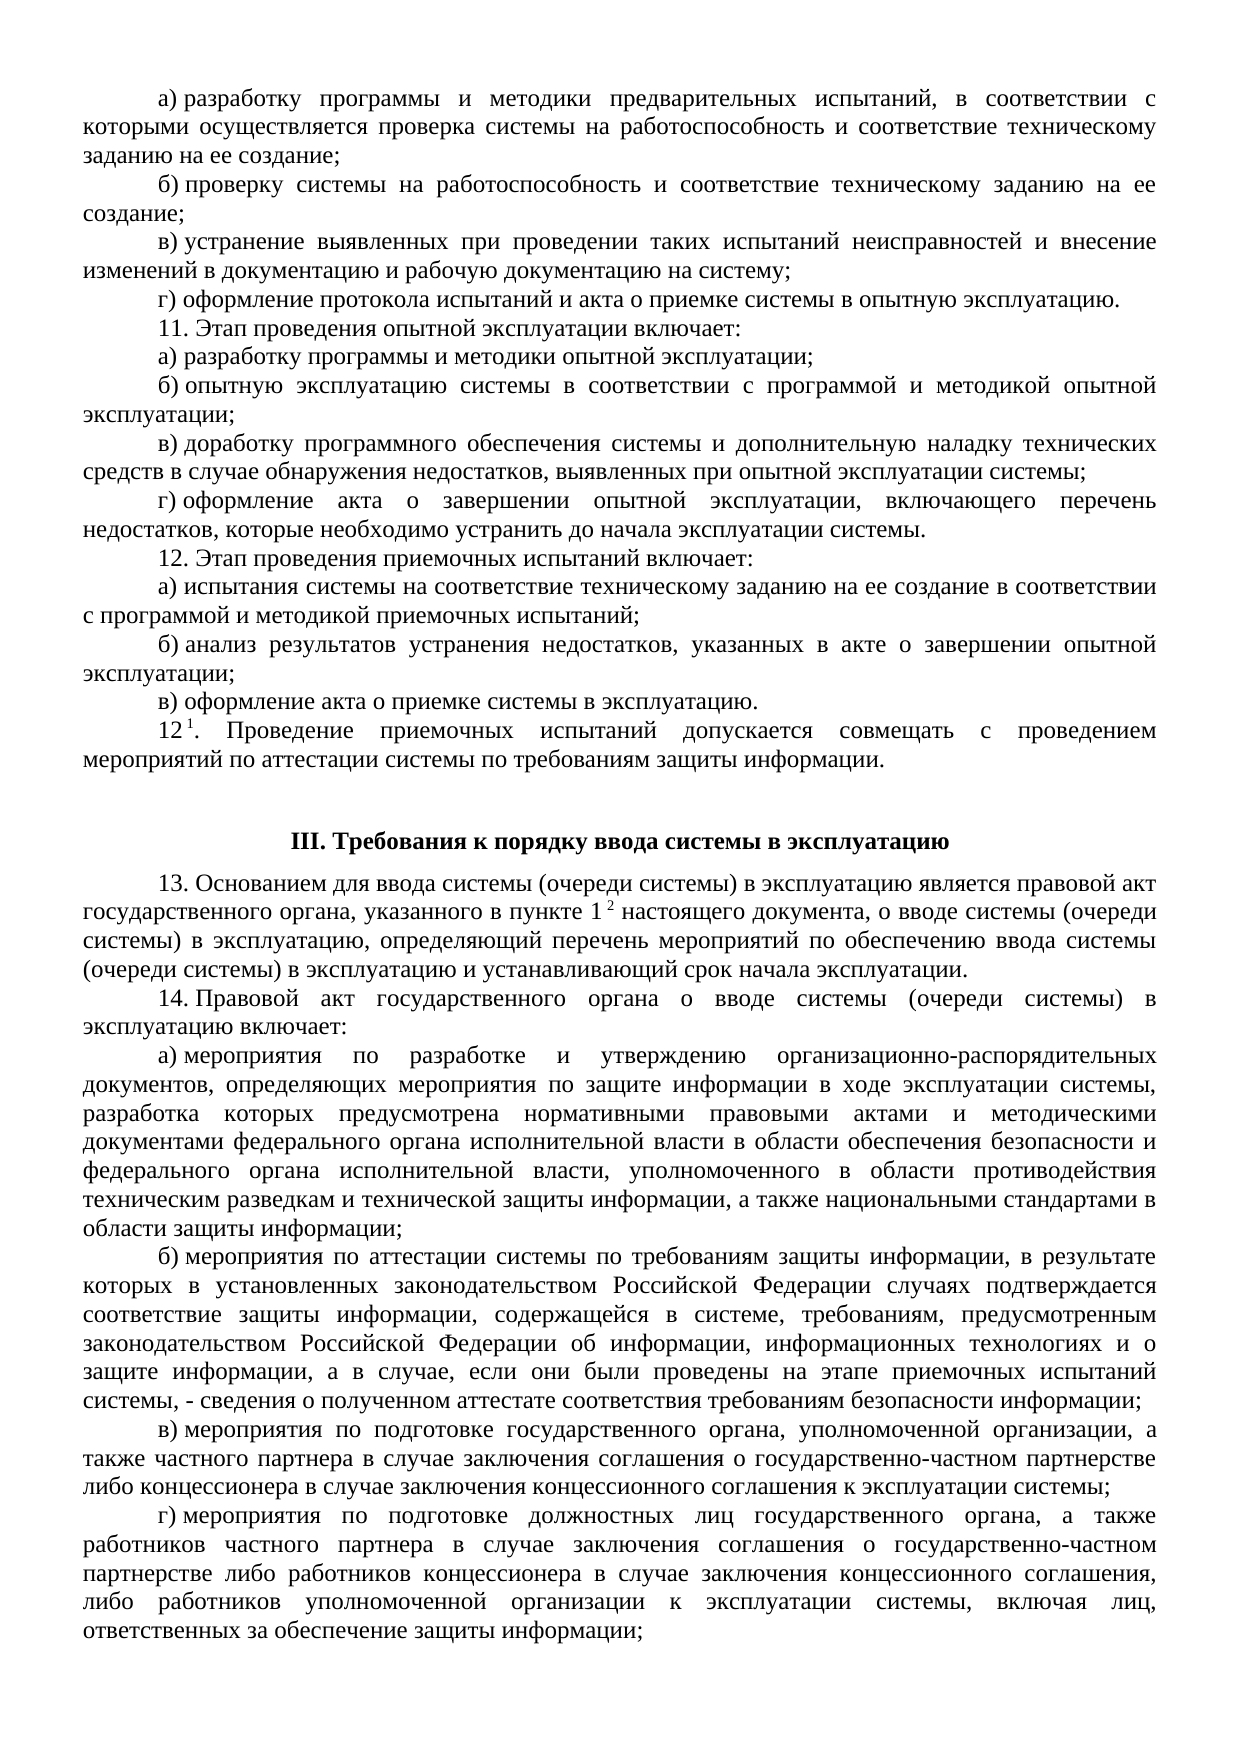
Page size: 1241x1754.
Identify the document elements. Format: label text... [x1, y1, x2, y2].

text в) оформление акта о приемке системы в эксплуатацию. [83, 686, 1157, 715]
text б) опытную эксплуатацию системы в соответствии с программой и методикой опытной эксплуатации; [83, 370, 1157, 428]
text 12 1. Проведение приемочных испытаний допускается совмещать с проведением мероприятий по аттестации системы по требованиям защиты информации. [83, 715, 1157, 773]
text б) мероприятия по аттестации системы по требованиям защиты информации, в результате которых в установленных законодательством Российской Федерации случаях подтверждается соответствие защиты информации, содержащейся в системе, требованиям, предусмотренным законодательством Российской Федерации об информации, информационных технологиях и о защите информации, а в случае, если они были проведены на этапе приемочных испытаний системы, - сведения о полученном аттестате соответствия требованиям безопасности информации; [83, 1241, 1157, 1414]
text 11. Этап проведения опытной эксплуатации включает: [83, 313, 1157, 341]
text 13. Основанием для ввода системы (очереди системы) в эксплуатацию является правовой акт государственного органа, указанного в пункте 1 2 настоящего документа, о вводе системы (очереди системы) в эксплуатацию, определяющий перечень мероприятий по обеспечению ввода системы (очереди системы) в эксплуатацию и устанавливающий срок начала эксплуатации. [83, 868, 1157, 983]
text г) оформление акта о завершении опытной эксплуатации, включающего перечень недостатков, которые необходимо устранить до начала эксплуатации системы. [83, 485, 1157, 543]
text г) мероприятия по подготовке должностных лиц государственного органа, а также работников частного партнера в случае заключения соглашения о государственно-частном партнерстве либо работников концессионера в случае заключения концессионного соглашения, либо работников уполномоченной организации к эксплуатации системы, включая лиц, ответственных за обеспечение защиты информации; [83, 1500, 1157, 1644]
text б) анализ результатов устранения недостатков, указанных в акте о завершении опытной эксплуатации; [83, 629, 1157, 686]
text 14. Правовой акт государственного органа о вводе системы (очереди системы) в эксплуатацию включает: [83, 983, 1157, 1040]
text а) испытания системы на соответствие техническому заданию на ее создание в соответствии с программой и методикой приемочных испытаний; [83, 571, 1157, 629]
text в) доработку программного обеспечения системы и дополнительную наладку технических средств в случае обнаружения недостатков, выявленных при опытной эксплуатации системы; [83, 428, 1157, 485]
text 12. Этап проведения приемочных испытаний включает: [83, 543, 1157, 571]
text в) мероприятия по подготовке государственного органа, уполномоченной организации, а также частного партнера в случае заключения соглашения о государственно-частном партнерстве либо концессионера в случае заключения концессионного соглашения к эксплуатации системы; [83, 1414, 1157, 1500]
text а) разработку программы и методики опытной эксплуатации; [83, 341, 1157, 370]
text г) оформление протокола испытаний и акта о приемке системы в опытную эксплуатацию. [83, 284, 1157, 313]
text б) проверку системы на работоспособность и соответствие техническому заданию на ее создание; [83, 169, 1157, 226]
subtitle III. Требования к порядку ввода системы в эксплуатацию [83, 826, 1157, 855]
text в) устранение выявленных при проведении таких испытаний неисправностей и внесение изменений в документацию и рабочую документацию на систему; [83, 226, 1157, 284]
text а) мероприятия по разработке и утверждению организационно-распорядительных документов, определяющих мероприятия по защите информации в ходе эксплуатации системы, разработка которых предусмотрена нормативными правовыми актами и методическими документами федерального органа исполнительной власти в области обеспечения безопасности и федерального органа исполнительной власти, уполномоченного в области противодействия техническим разведкам и технической защиты информации, а также национальными стандартами в области защиты информации; [83, 1040, 1157, 1241]
text а) разработку программы и методики предварительных испытаний, в соответствии с которыми осуществляется проверка системы на работоспособность и соответствие техническому заданию на ее создание; [83, 83, 1157, 169]
